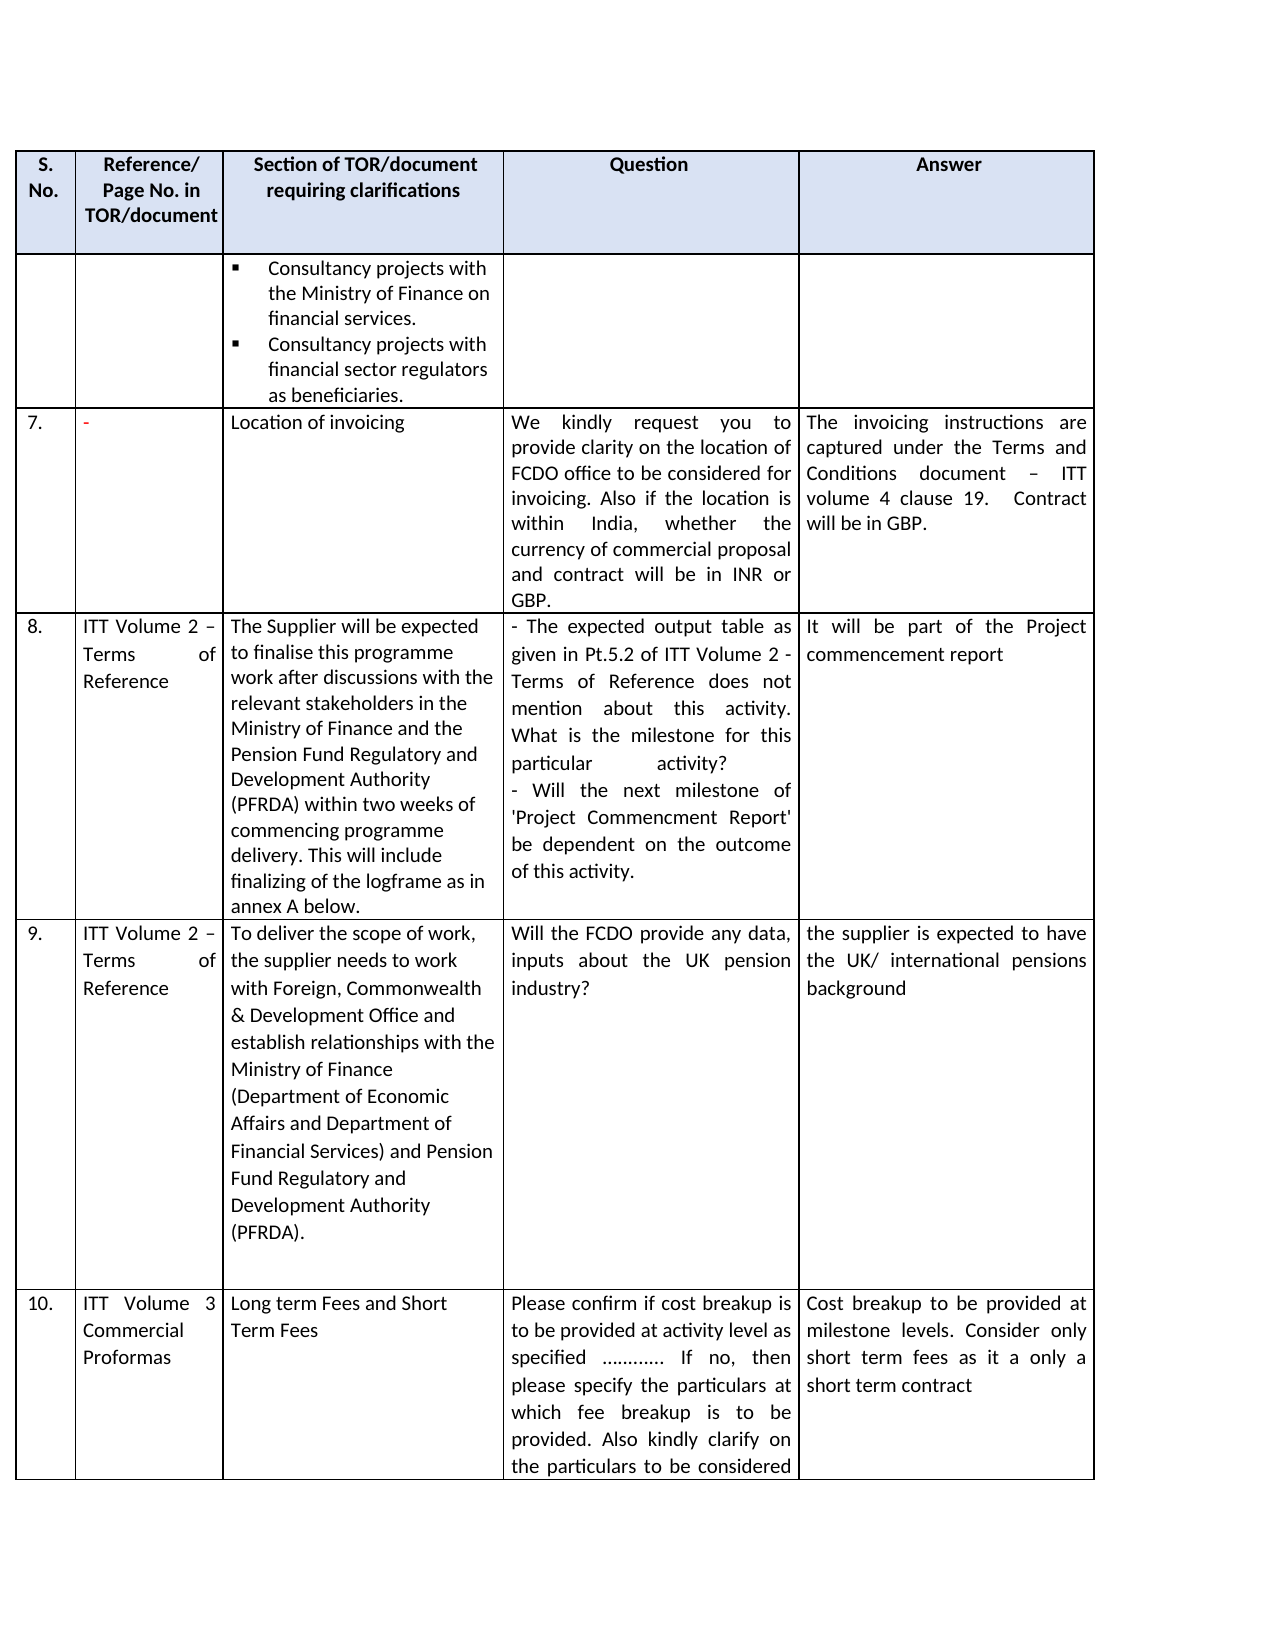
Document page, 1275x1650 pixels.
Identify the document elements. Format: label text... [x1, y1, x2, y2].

table_cell [17, 614, 75, 919]
table_cell Location of invoicing [224, 409, 503, 612]
table_cell Will the FCDO provide any data, inputs about the UK pension industry? [504, 920, 798, 1289]
table_cell Long term Fees and Short Term Fees [224, 1290, 503, 1479]
table_cell [17, 920, 75, 1289]
table_cell Please provide list of credentials of similar consultancy experience delivered by the team (not earlier than 4 years), with outcome on: Sector experience - Consultancy engagements in the Pensions sector in India and the UK. Any experience of delivering Pensions projects with the Government of India and/or the PFRDA will be a plus. Consultancy projects with the Ministry of Finance on financial services. Consultancy projects with financial sector regulators as beneficiaries. [224, 255, 503, 407]
table_header Question [504, 152, 798, 253]
table_cell - The expected output table as given in Pt.5.2 of ITT Volume 2 - Terms of Reference does not mention about this activity. What is the milestone for this particular activity? - Will the next milestone of 'Project Commencment Report' be dependent on the outcome of this activity. [504, 614, 798, 919]
table_cell Cost breakup to be provided at milestone levels. Consider only short term fees as it a only a short term contract [800, 1290, 1093, 1479]
table_cell - [76, 409, 222, 612]
table_header Reference/ Page No. in TOR/document [76, 152, 222, 253]
table_cell the supplier is expected to have the UK/ international pensions background [800, 920, 1093, 1289]
table_cell To deliver the scope of work, the supplier needs to work with Foreign, Commonwealth & Development Office and establish relationships with the Ministry of Finance (Department of Economic Affairs and Department of Financial Services) and Pension Fund Regulatory and Development Authority (PFRDA). [224, 920, 503, 1289]
table_cell ITT Volume 3 Commercial Proformas [76, 1290, 222, 1479]
table_cell ITT Volume 2 – Terms of Reference [76, 920, 222, 1289]
table_cell [76, 255, 222, 407]
table_cell [17, 255, 75, 407]
table_header S. No. [17, 152, 75, 253]
table_cell [800, 255, 1093, 407]
table_cell We kindly request you to provide clarity on the location of FCDO office to be considered for invoicing. Also if the location is within India, whether the currency of commercial proposal and contract will be in INR or GBP. [504, 409, 798, 612]
table_cell Please confirm if cost breakup is to be provided at activity level as specified …......... If no, then please specify the particulars at which fee breakup is to be provided. Also kindly clarify on the particulars to be considered [504, 1290, 798, 1479]
table_header Answer [800, 152, 1093, 253]
table_cell The Supplier will be expected to finalise this programme work after discussions with the relevant stakeholders in the Ministry of Finance and the Pension Fund Regulatory and Development Authority (PFRDA) within two weeks of commencing programme delivery. This will include finalizing of the logframe as in annex A below. [224, 614, 503, 919]
table_cell [17, 1290, 75, 1479]
table_cell ITT Volume 2 – Terms of Reference [76, 614, 222, 919]
table_cell It will be part of the Project commencement report [800, 614, 1093, 919]
table_cell [17, 409, 75, 612]
table_cell [504, 255, 798, 407]
table_header Section of TOR/document requiring clarifications [224, 152, 503, 253]
table_cell The invoicing instructions are captured under the Terms and Conditions document – ITT volume 4 clause 19. Contract will be in GBP. [800, 409, 1093, 612]
